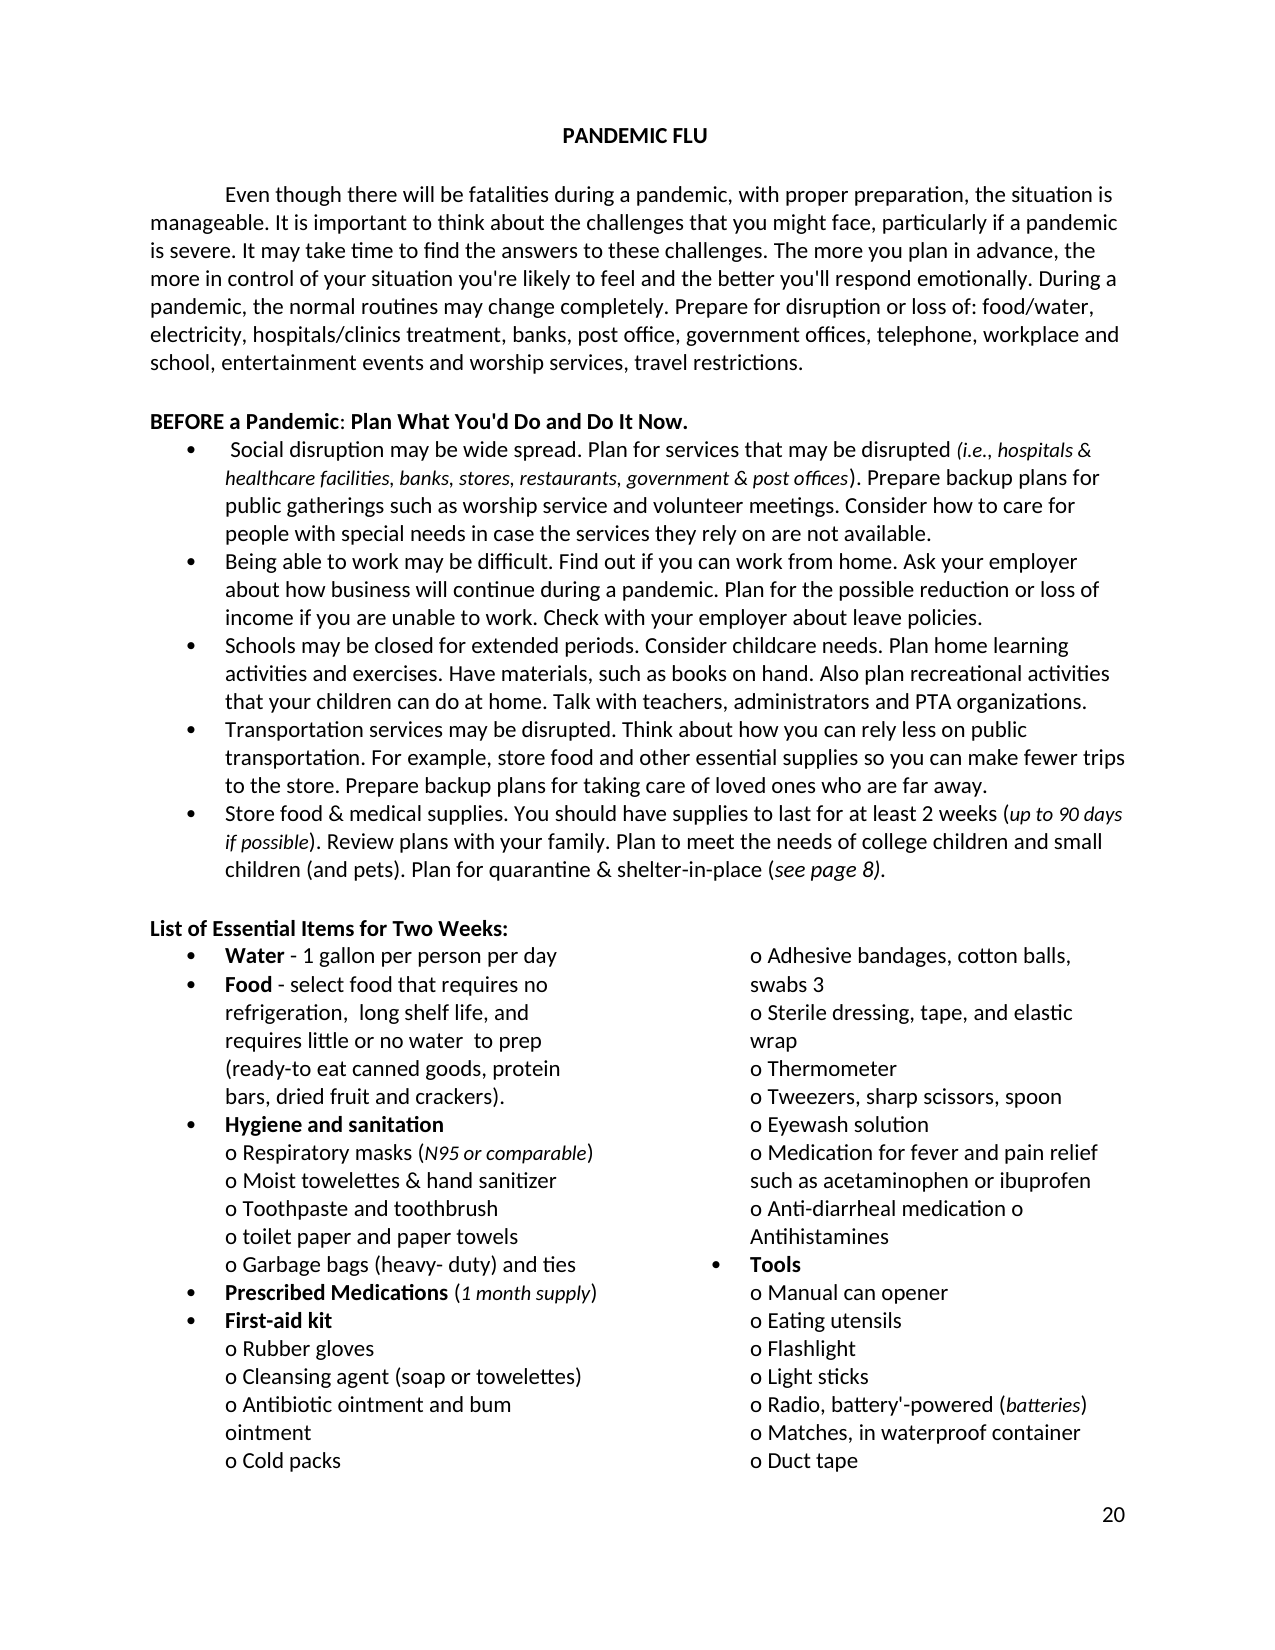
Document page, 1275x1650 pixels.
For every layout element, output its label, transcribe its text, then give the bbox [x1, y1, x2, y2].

list First-aid kit [187, 1306, 600, 1334]
list Prescribed Medications (1 month supply) [187, 1278, 600, 1306]
text o Light sticks [750, 1362, 1125, 1390]
text o toilet paper and paper towels [225, 1222, 600, 1250]
list Transportation services may be disrupted. Think about how you can rely less on public transportation. For example, store food and other essential supplies so you can make fewer trips to the store. Prepare backup plans for taking care of loved ones who are far away. [187, 715, 1125, 799]
text Even though there will be fatalities during a pandemic, with proper preparation, the situation is manageable. It is important to think about the challenges that you might face, particularly if a pandemic is severe. It may take time to find the answers to these challenges. The more you plan in advance, the more in control of your situation you're likely to feel and the better you'll respond emotionally. During a pandemic, the normal routines may change completely. Prepare for disruption or loss of: food/water, electricity, hospitals/clinics treatment, banks, post office, government offices, telephone, workplace and school, entertainment events and worship services, travel restrictions. [150, 180, 1125, 376]
list Being able to work may be difficult. Find out if you can work from home. Ask your employer about how business will continue during a pandemic. Plan for the possible reduction or loss of income if you are unable to work. Check with your employer about leave policies. [187, 547, 1125, 631]
text o Thermometer [750, 1054, 1125, 1082]
text o Manual can opener [750, 1278, 1125, 1306]
text o Matches, in waterproof container [750, 1418, 1125, 1446]
list Store food & medical supplies. You should have supplies to last for at least 2 weeks (up to 90 days if possible). Review plans with your family. Plan to meet the needs of college children and small children (and pets). Plan for quarantine & shelter-in-place (see page 8). [187, 799, 1125, 883]
text o Duct tape [750, 1446, 1125, 1474]
text o Cold packs [225, 1446, 600, 1474]
text o Respiratory masks (N95 or comparable) [225, 1138, 600, 1166]
list Social disruption may be wide spread. Plan for services that may be disrupted (i.e., hospitals & healthcare facilities, banks, stores, restaurants, government & post offices). Prepare backup plans for public gatherings such as worship service and volunteer meetings. Consider how to care for people with special needs in case the services they rely on are not available. [187, 435, 1125, 547]
text PANDEMIC FLU [150, 122, 1125, 149]
text o Sterile dressing, tape, and elastic wrap [750, 998, 1125, 1054]
text o Adhesive bandages, cotton balls, swabs 3 [750, 942, 1125, 998]
text o Antibiotic ointment and bum ointment [225, 1390, 600, 1446]
list Hygiene and sanitation [187, 1110, 600, 1138]
list Water - 1 gallon per person per day [187, 942, 600, 970]
text o Moist towelettes & hand sanitizer [225, 1166, 600, 1194]
text List of Essential Items for Two Weeks: [150, 914, 1125, 942]
list Schools may be closed for extended periods. Consider childcare needs. Plan home learning activities and exercises. Have materials, such as books on hand. Also plan recreational activities that your children can do at home. Talk with teachers, administrators and PTA organizations. [187, 631, 1125, 715]
text o Tweezers, sharp scissors, spoon [750, 1082, 1125, 1110]
text o Toothpaste and toothbrush [225, 1194, 600, 1222]
text o Eyewash solution [750, 1110, 1125, 1138]
list Food - select food that requires no refrigeration, long shelf life, and requires little or no water to prep (ready-to eat canned goods, protein bars, dried fruit and crackers). [187, 970, 600, 1110]
text o Medication for fever and pain relief such as acetaminophen or ibuprofen [750, 1138, 1125, 1194]
text BEFORE a Pandemic: Plan What You'd Do and Do It Now. [150, 407, 1125, 435]
text o Rubber gloves [225, 1334, 600, 1362]
text o Flashlight [750, 1334, 1125, 1362]
text o Eating utensils [750, 1306, 1125, 1334]
text o Anti-diarrheal medication o Antihistamines [750, 1194, 1125, 1250]
text o Garbage bags (heavy- duty) and ties [225, 1250, 600, 1278]
text o Cleansing agent (soap or towelettes) [225, 1362, 600, 1390]
list Tools [712, 1250, 1125, 1278]
text o Radio, battery'-powered (batteries) [750, 1390, 1125, 1418]
